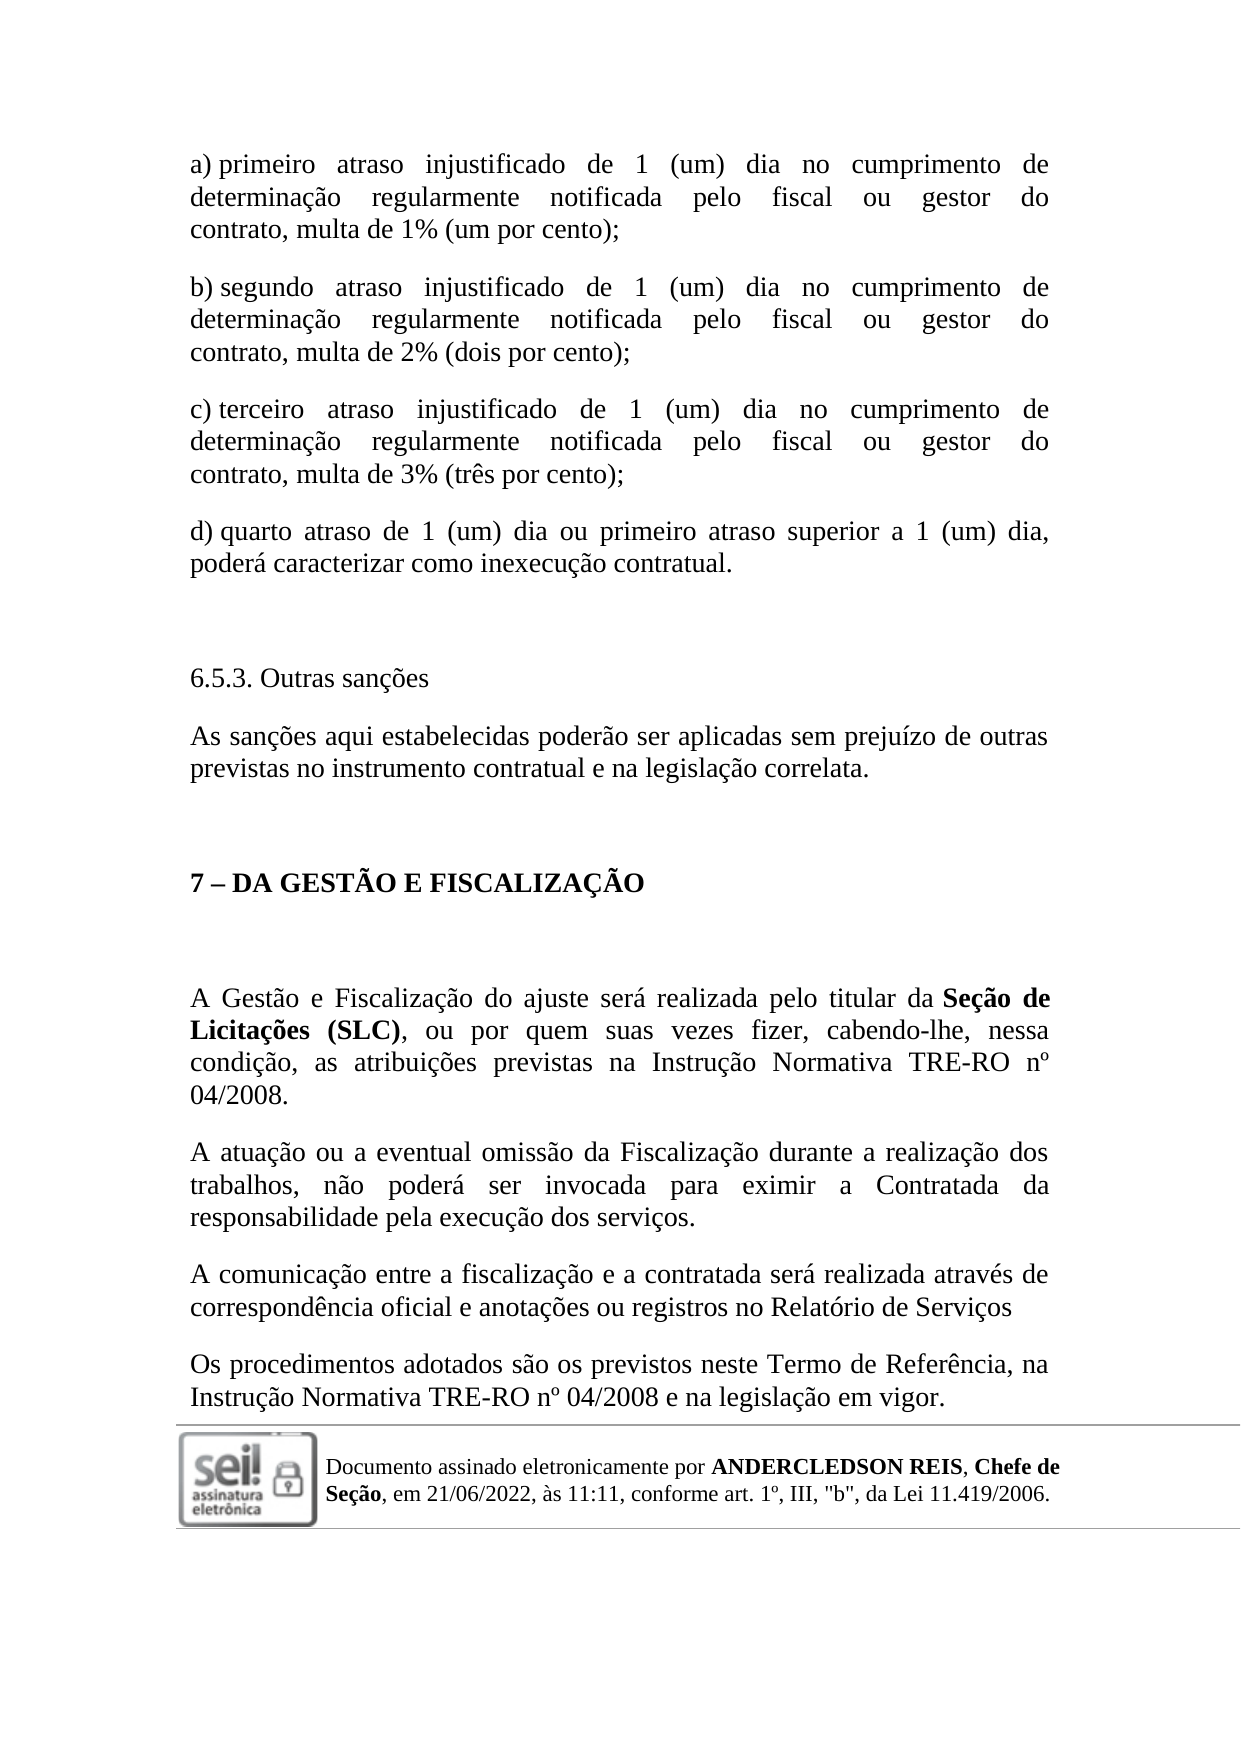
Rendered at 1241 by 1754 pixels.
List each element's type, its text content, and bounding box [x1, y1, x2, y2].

text a) primeiro atraso injustificado de 1 (um) dia no cumprimento de determinação regularmente notificada pelo fiscal ou gestor do contrato, multa de 1% (um por cento); [190, 148, 1051, 245]
text Os procedimentos adotados são os previstos neste Termo de Referência, na Instrução Normativa TRE-RO nº 04/2008 e na legislação em vigor. [190, 1347, 1051, 1412]
text b) segundo atraso injustificado de 1 (um) dia no cumprimento de determinação regularmente notificada pelo fiscal ou gestor do contrato, multa de 2% (dois por cento); [190, 270, 1051, 367]
table_header [177, 1431, 324, 1528]
text c) terceiro atraso injustificado de 1 (um) dia no cumprimento de determinação regularmente notificada pelo fiscal ou gestor do contrato, multa de 3% (três por cento); [190, 392, 1051, 489]
text 7 – DA GESTÃO E FISCALIZAÇÃO [190, 866, 1051, 898]
text 6.5.3. Outras sanções [190, 661, 1051, 694]
text d) quarto atraso de 1 (um) dia ou primeiro atraso superior a 1 (um) dia, poderá caracterizar como inexecução contratual. [190, 514, 1051, 579]
table_header Documento assinado eletronicamente por ANDERCLEDSON REIS, Chefe de Seção, em 21/06/2022, às 11:11, conforme art. 1º, III, "b", da Lei 11.419/2006. [324, 1431, 1063, 1528]
text A Gestão e Fiscalização do ajuste será realizada pelo titular da Seção de Licitações (SLC), ou por quem suas vezes fizer, cabendo-lhe, nessa condição, as atribuições previstas na Instrução Normativa TRE-RO nº 04/2008. [190, 981, 1051, 1110]
text A atuação ou a eventual omissão da Fiscalização durante a realização dos trabalhos, não poderá ser invocada para eximir a Contratada da responsabilidade pela execução dos serviços. [190, 1135, 1051, 1232]
text A comunicação entre a fiscalização e a contratada será realizada através de correspondência oficial e anotações ou registros no Relatório de Serviços [190, 1257, 1051, 1322]
text As sanções aqui estabelecidas poderão ser aplicadas sem prejuízo de outras previstas no instrumento contratual e na legislação correlata. [190, 719, 1051, 783]
